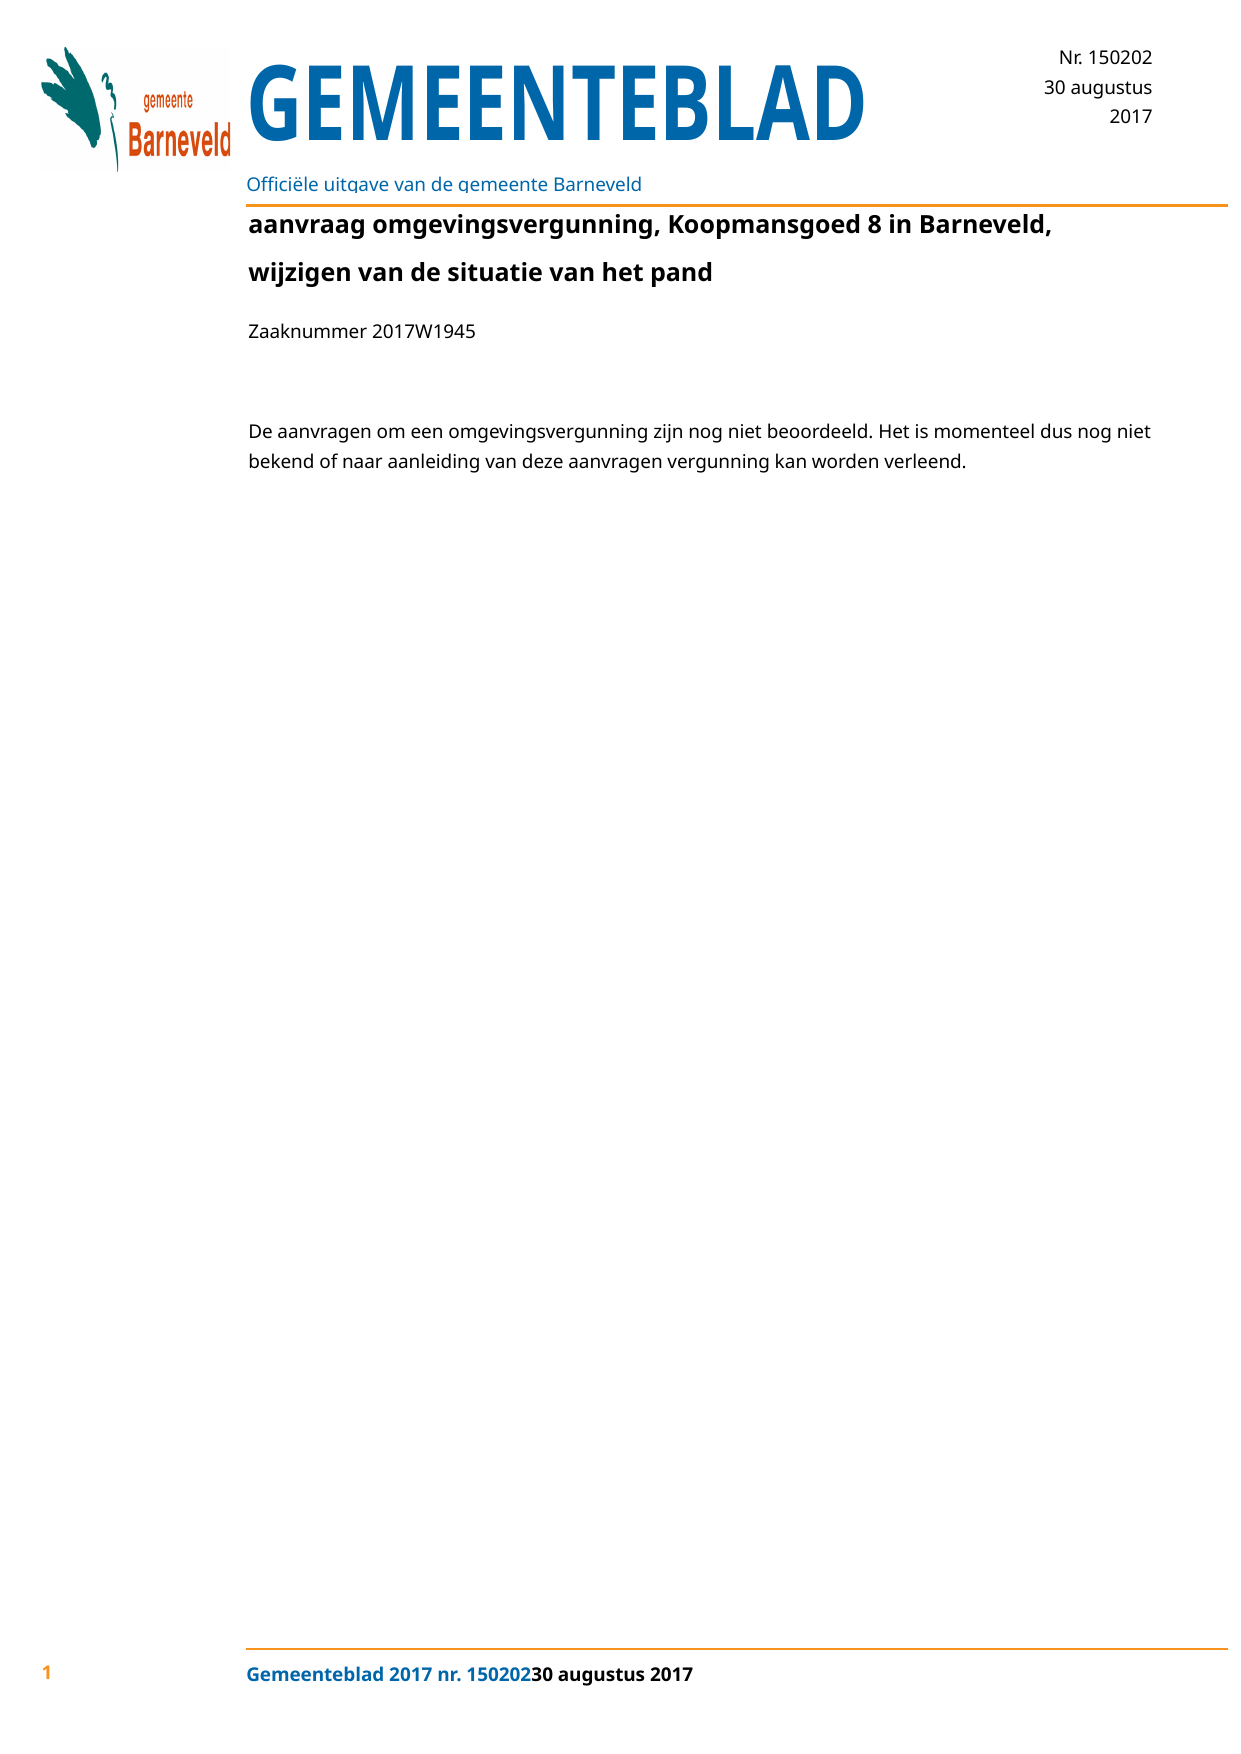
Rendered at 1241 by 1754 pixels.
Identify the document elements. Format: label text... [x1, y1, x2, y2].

text De aanvragen om een omgevingsvergunning zijn nog niet beoordeeld. Het is momenteel dus nog niet bekend of naar aanleiding van deze aanvragen vergunning kan worden verleend. [248, 419, 1152, 474]
text Zaaknummer 2017W1945 [248, 318, 1152, 344]
picture [41, 47, 231, 172]
text aanvraag omgevingsvergunning, Koopmansgoed 8 in Barneveld, wijzigen van de situatie van het pand [248, 207, 1152, 288]
